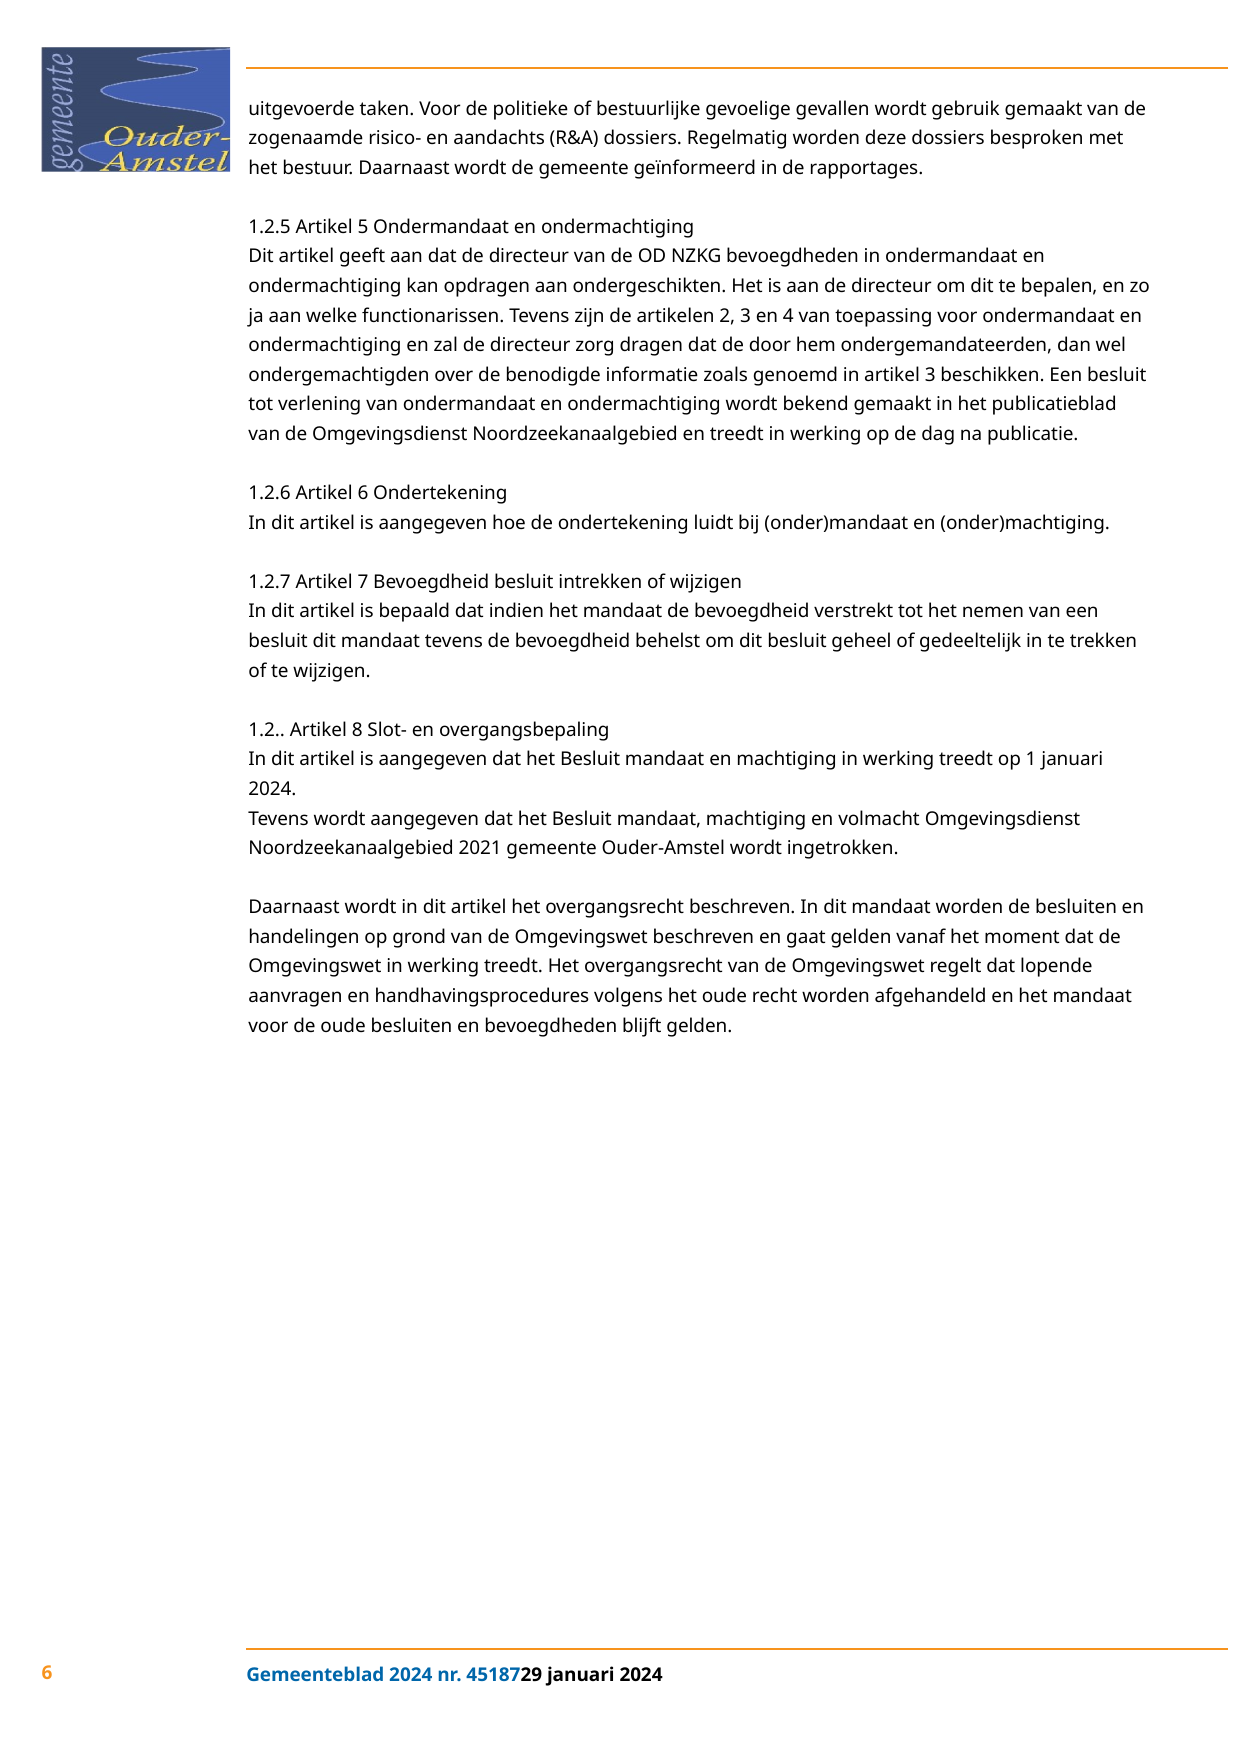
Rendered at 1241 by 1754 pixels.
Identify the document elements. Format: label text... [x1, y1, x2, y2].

text 1.2.6 Artikel 6 Ondertekening [248, 479, 1152, 505]
text uitgevoerde taken. Voor de politieke of bestuurlijke gevoelige gevallen wordt gebruik gemaakt van de zogenaamde risico- en aandachts (R&A) dossiers. Regelmatig worden deze dossiers besproken met het bestuur. Daarnaast wordt de gemeente geïnformeerd in de rapportages. [248, 95, 1152, 180]
text In dit artikel is bepaald dat indien het mandaat de bevoegdheid verstrekt tot het nemen van een besluit dit mandaat tevens de bevoegdheid behelst om dit besluit geheel of gedeeltelijk in te trekken of te wijzigen. [248, 598, 1152, 683]
text 1.2.. Artikel 8 Slot- en overgangsbepaling [248, 716, 1152, 742]
text Dit artikel geeft aan dat de directeur van de OD NZKG bevoegdheden in ondermandaat en ondermachtiging kan opdragen aan ondergeschikten. Het is aan de directeur om dit te bepalen, en zo ja aan welke functionarissen. Tevens zijn de artikelen 2, 3 en 4 van toepassing voor ondermandaat en ondermachtiging en zal de directeur zorg dragen dat de door hem ondergemandateerden, dan wel ondergemachtigden over de benodigde informatie zoals genoemd in artikel 3 beschikken. Een besluit tot verlening van ondermandaat en ondermachtiging wordt bekend gemaakt in het publicatieblad van de Omgevingsdienst Noordzeekanaalgebied en treedt in werking op de dag na publicatie. [248, 243, 1152, 446]
text 1.2.5 Artikel 5 Ondermandaat en ondermachtiging [248, 213, 1152, 239]
text In dit artikel is aangegeven dat het Besluit mandaat en machtiging in werking treedt op 1 januari 2024. [248, 746, 1152, 801]
picture [41, 47, 231, 172]
text 1.2.7 Artikel 7 Bevoegdheid besluit intrekken of wijzigen [248, 568, 1152, 594]
text In dit artikel is aangegeven hoe de ondertekening luidt bij (onder)mandaat en (onder)machtiging. [248, 509, 1152, 535]
text Daarnaast wordt in dit artikel het overgangsrecht beschreven. In dit mandaat worden de besluiten en handelingen op grond van de Omgevingswet beschreven en gaat gelden vanaf het moment dat de Omgevingswet in werking treedt. Het overgangsrecht van de Omgevingswet regelt dat lopende aanvragen en handhavingsprocedures volgens het oude recht worden afgehandeld en het mandaat voor de oude besluiten en bevoegdheden blijft gelden. [248, 893, 1152, 1038]
text Tevens wordt aangegeven dat het Besluit mandaat, machtiging en volmacht Omgevingsdienst Noordzeekanaalgebied 2021 gemeente Ouder-Amstel wordt ingetrokken. [248, 805, 1152, 860]
